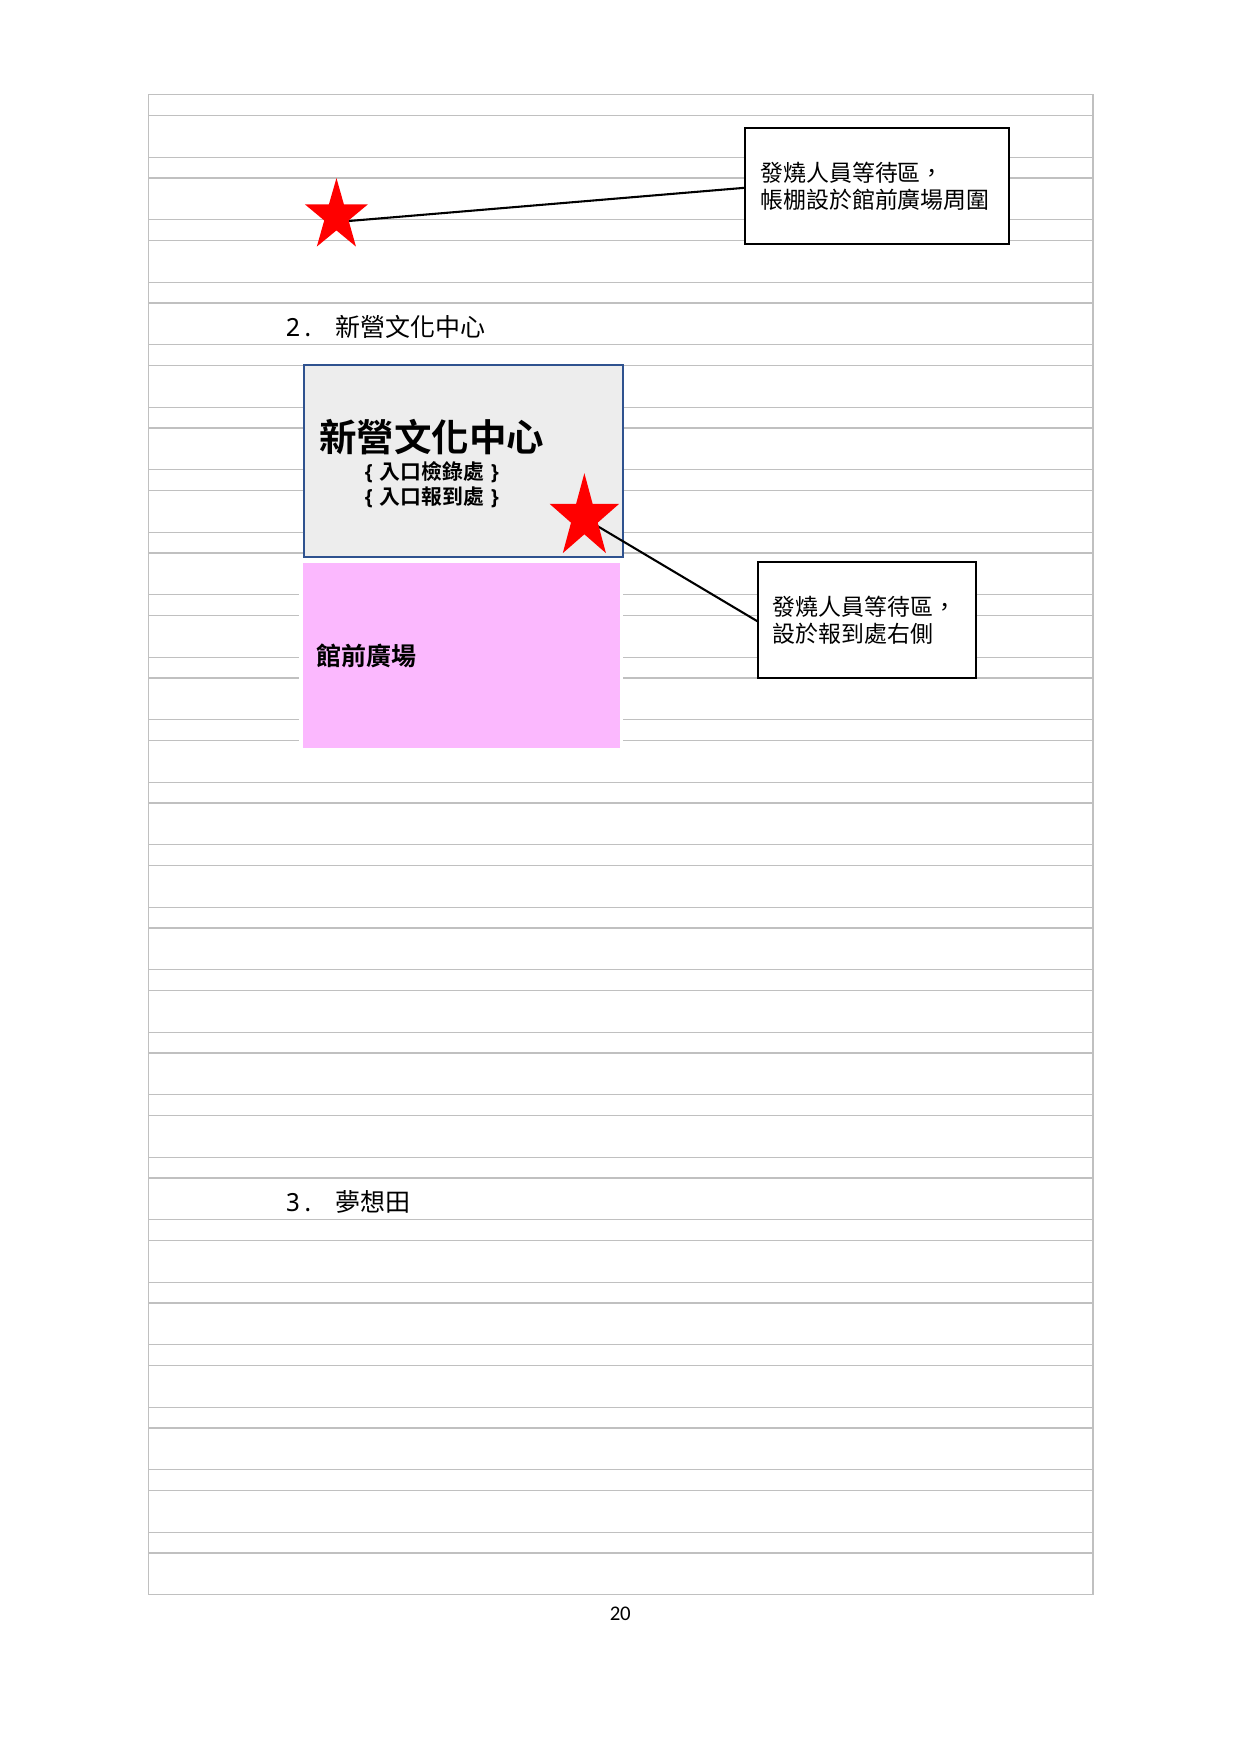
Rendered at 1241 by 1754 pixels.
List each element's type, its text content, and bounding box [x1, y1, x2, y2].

list 夢想田 [285, 1179, 1092, 1219]
list 新營文化中心 [285, 304, 1092, 344]
